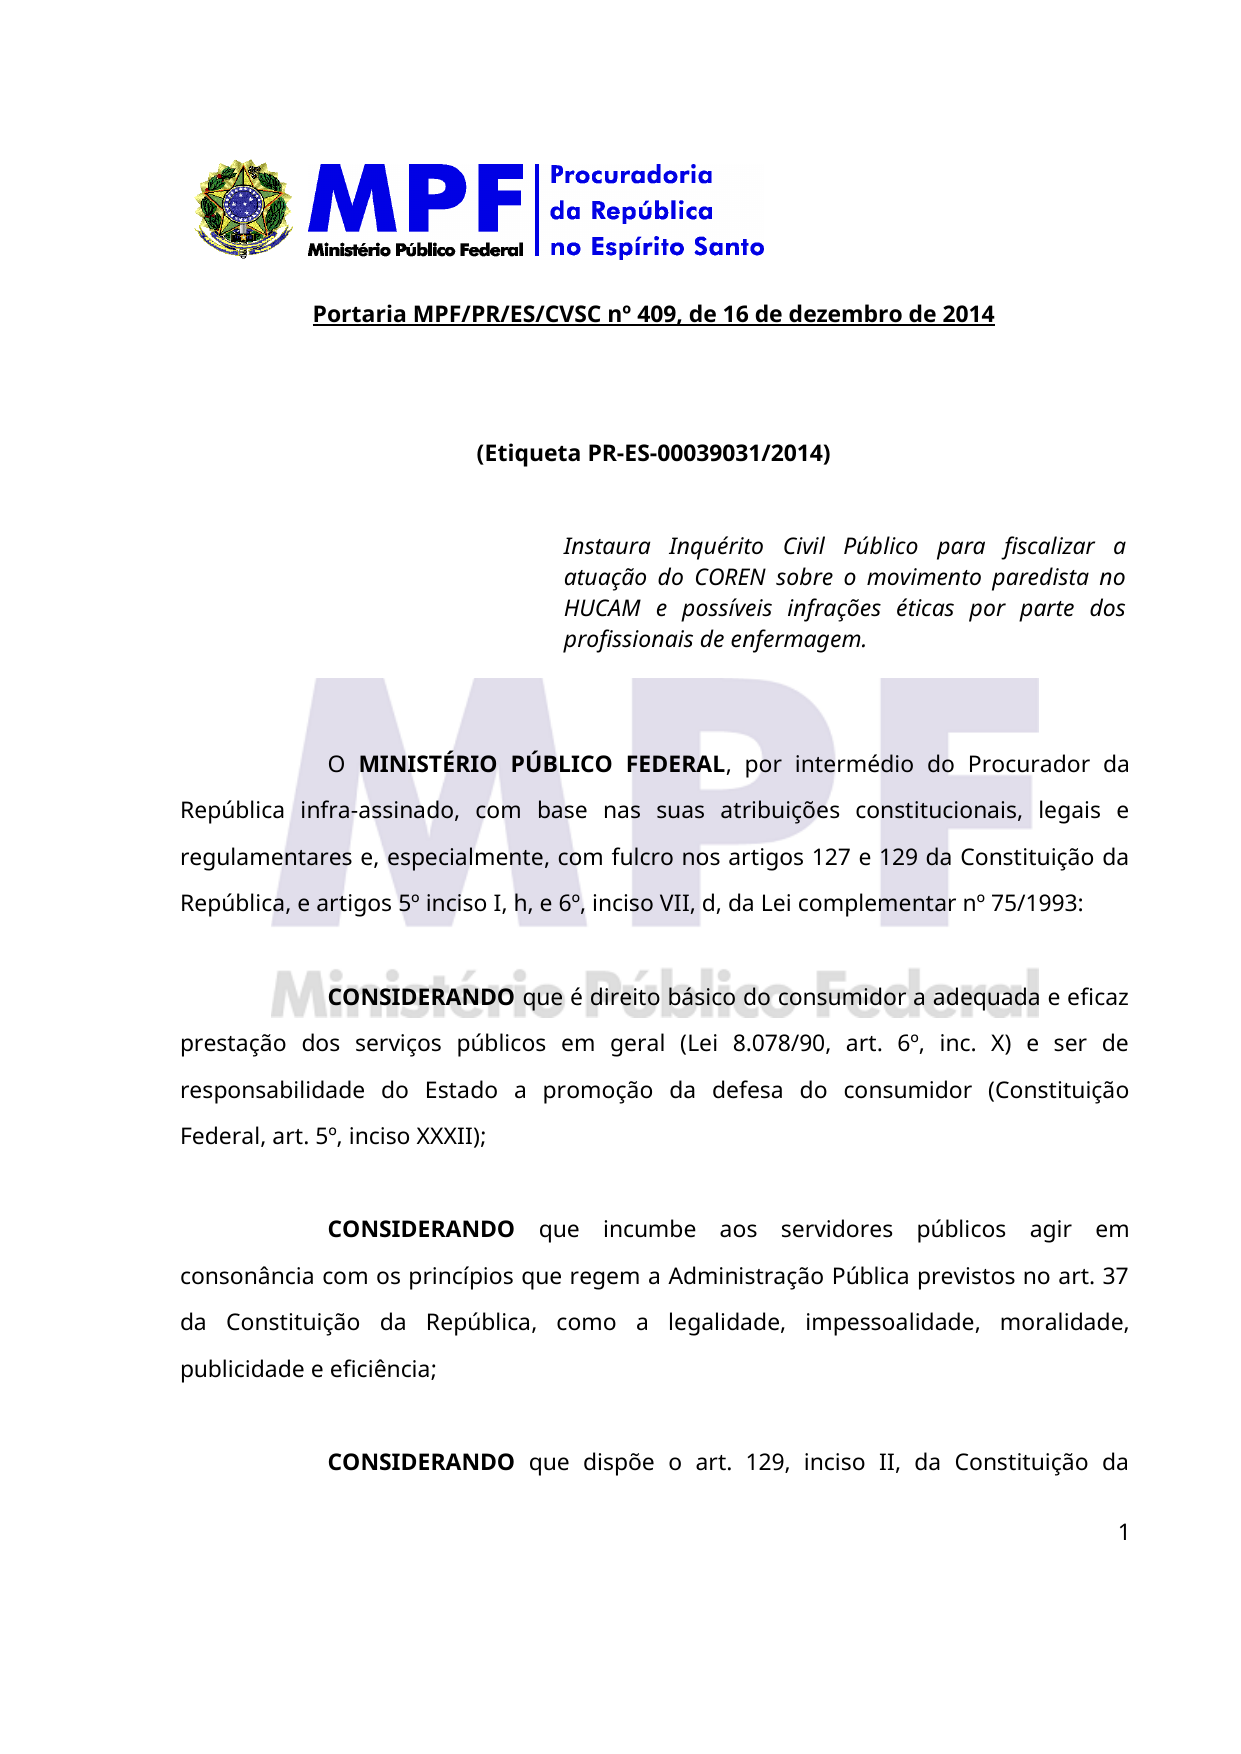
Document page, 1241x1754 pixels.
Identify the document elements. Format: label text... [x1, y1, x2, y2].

text CONSIDERANDO que dispõe o art. 129, inciso II, da Constituição da [180, 1446, 1131, 1477]
picture [271, 678, 1039, 748]
text CONSIDERANDO que incumbe aos servidores públicos agir em consonância com os princípios que regem a Administração Pública previstos no art. 37 da Constituição da República, como a legalidade, impessoalidade, moralidade, publicidade e eficiência; [180, 1213, 1131, 1384]
text CONSIDERANDO que é direito básico do consumidor a adequada e eficaz prestação dos serviços públicos em geral (Lei 8.078/90, art. 6º, inc. X) e ser de responsabilidade do Estado a promoção da defesa do consumidor (Constituição Federal, art. 5º, inciso XXXII); [180, 980, 1131, 1151]
picture [271, 918, 1039, 980]
picture [308, 164, 764, 260]
text O MINISTÉRIO PÚBLICO FEDERAL, por intermédio do Procurador da República infra-assinado, com base nas suas atribuições constitucionais, legais e regulamentares e, especialmente, com fulcro nos artigos 127 e 129 da Constituição da República, e artigos 5º inciso I, h, e 6º, inciso VII, d, da Lei complementar nº 75/1993: [180, 748, 1131, 918]
picture [191, 158, 296, 260]
text Portaria MPF/PR/ES/CVSC nº 409, de 16 de dezembro de 2014 [180, 297, 1127, 328]
text (Etiqueta PR-ES-00039031/2014) [180, 437, 1127, 468]
text Instaura Inquérito Civil Público para fiscalizar a atuação do COREN sobre o movimento paredista no HUCAM e possíveis infrações éticas por parte dos profissionais de enfermagem. [564, 530, 1129, 654]
